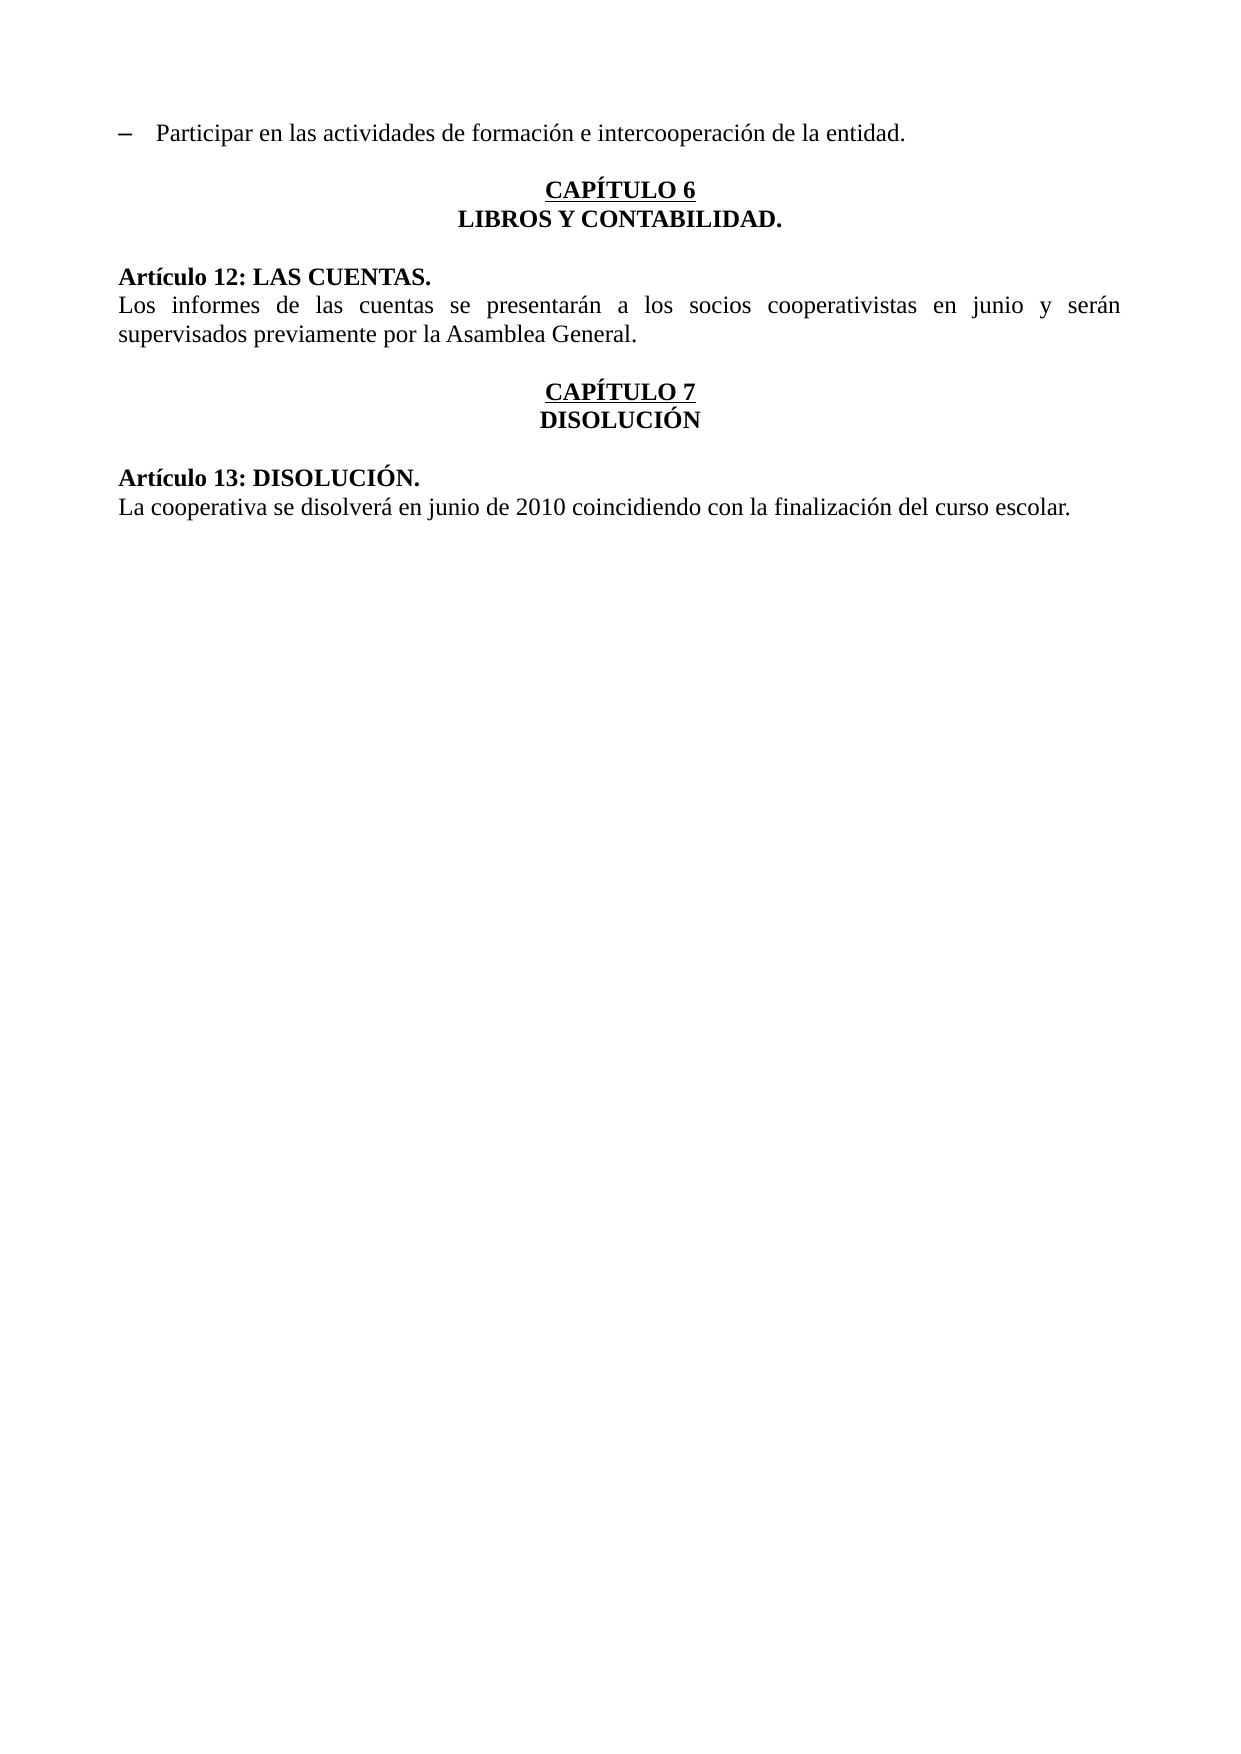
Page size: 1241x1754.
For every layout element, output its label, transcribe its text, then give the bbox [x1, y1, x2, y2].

text LIBROS Y CONTABILIDAD. [118, 204, 1122, 233]
text La cooperativa se disolverá en junio de 2010 coincidiendo con la finalización del curso escolar. [118, 492, 1122, 521]
text CAPÍTULO 6 [118, 176, 1122, 204]
text Artículo 13: DISOLUCIÓN. [118, 463, 1122, 492]
text Artículo 12: LAS CUENTAS. [118, 262, 1122, 291]
text Los informes de las cuentas se presentarán a los socios cooperativistas en junio y serán supervisados previamente por la Asamblea General. [118, 291, 1122, 348]
list Participar en las actividades de formación e intercooperación de la entidad. [118, 118, 1122, 147]
text DISOLUCIÓN [118, 406, 1122, 434]
text CAPÍTULO 7 [118, 377, 1122, 406]
